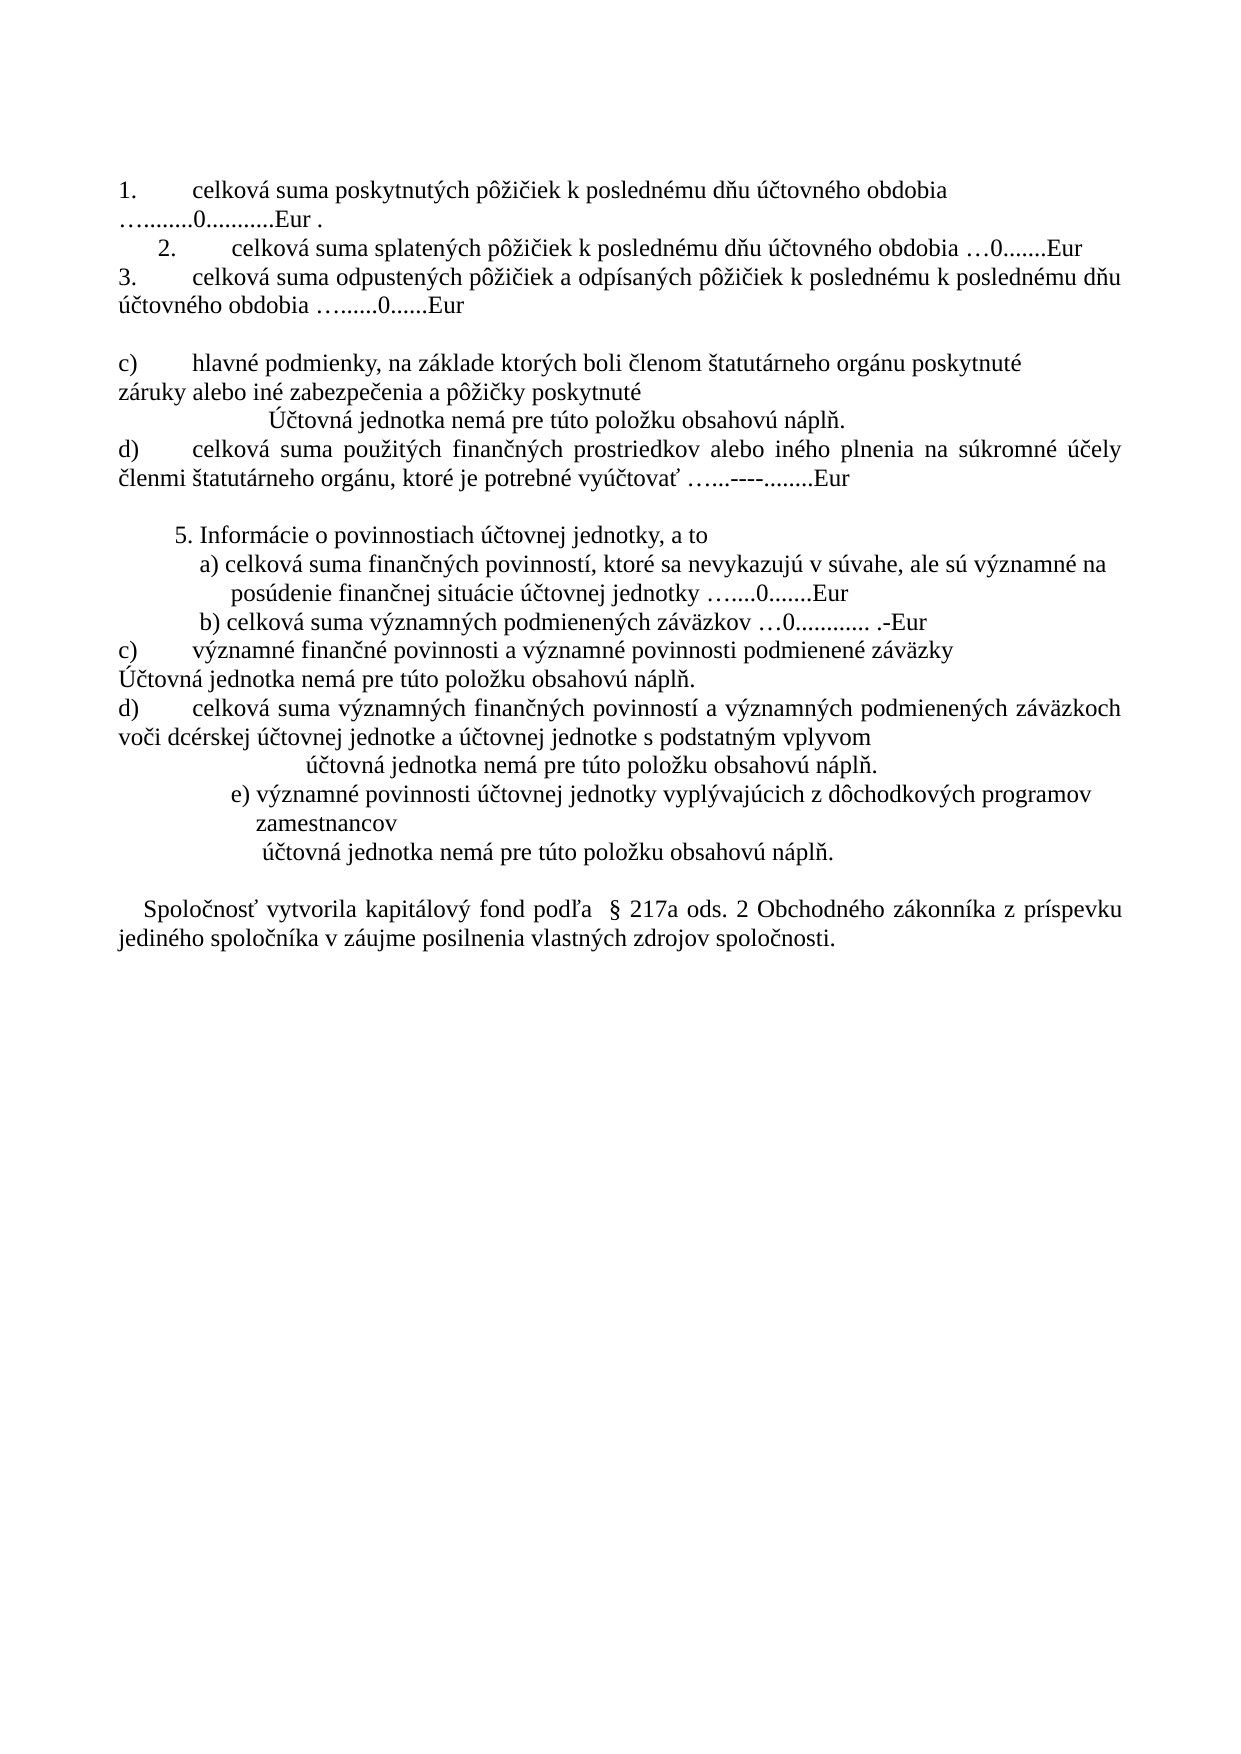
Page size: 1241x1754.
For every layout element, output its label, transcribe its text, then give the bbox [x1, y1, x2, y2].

text účtovná jednotka nemá pre túto položku obsahovú náplň. [118, 751, 1122, 779]
list celková suma použitých finančných prostriedkov alebo iného plnenia na súkromné účely členmi štatutárneho orgánu, ktoré je potrebné vyúčtovať …...----........Eur [118, 434, 1122, 492]
list celková suma odpustených pôžičiek a odpísaných pôžičiek k poslednému k poslednému dňu účtovného obdobia …......0......Eur [118, 262, 1122, 319]
text záruky alebo iné zabezpečenia a pôžičky poskytnuté [118, 377, 1122, 406]
text účtovná jednotka nemá pre túto položku obsahovú náplň. [118, 837, 1122, 866]
text 5. Informácie o povinnostiach účtovnej jednotky, a to [118, 521, 1122, 549]
text Účtovná jednotka nemá pre túto položku obsahovú náplň. [118, 664, 1122, 693]
text b) celková suma významných podmienených záväzkov …0............ .-Eur [118, 607, 1122, 636]
list celková suma významných finančných povinností a významných podmienených záväzkoch voči dcérskej účtovnej jednotke a účtovnej jednotke s podstatným vplyvom [118, 693, 1122, 751]
list celková suma splatených pôžičiek k poslednému dňu účtovného obdobia …0.......Eur [118, 233, 1122, 262]
list významné finančné povinnosti a významné povinnosti podmienené záväzky [118, 636, 1122, 664]
text zamestnancov [118, 808, 1122, 837]
text a) celková suma finančných povinností, ktoré sa nevykazujú v súvahe, ale sú významné na [118, 549, 1122, 578]
list celková suma poskytnutých pôžičiek k poslednému dňu účtovného obdobia [118, 176, 1122, 204]
list hlavné podmienky, na základe ktorých boli členom štatutárneho orgánu poskytnuté [118, 348, 1122, 377]
text Spoločnosť vytvorila kapitálový fond podľa § 217a ods. 2 Obchodného zákonníka z príspevku jediného spoločníka v záujme posilnenia vlastných zdrojov spoločnosti. [118, 894, 1122, 952]
text …........0...........Eur . [118, 204, 1122, 233]
text posúdenie finančnej situácie účtovnej jednotky …....0.......Eur [118, 578, 1122, 607]
text e) významné povinnosti účtovnej jednotky vyplývajúcich z dôchodkových programov [118, 779, 1122, 808]
text Účtovná jednotka nemá pre túto položku obsahovú náplň. [118, 406, 1122, 434]
